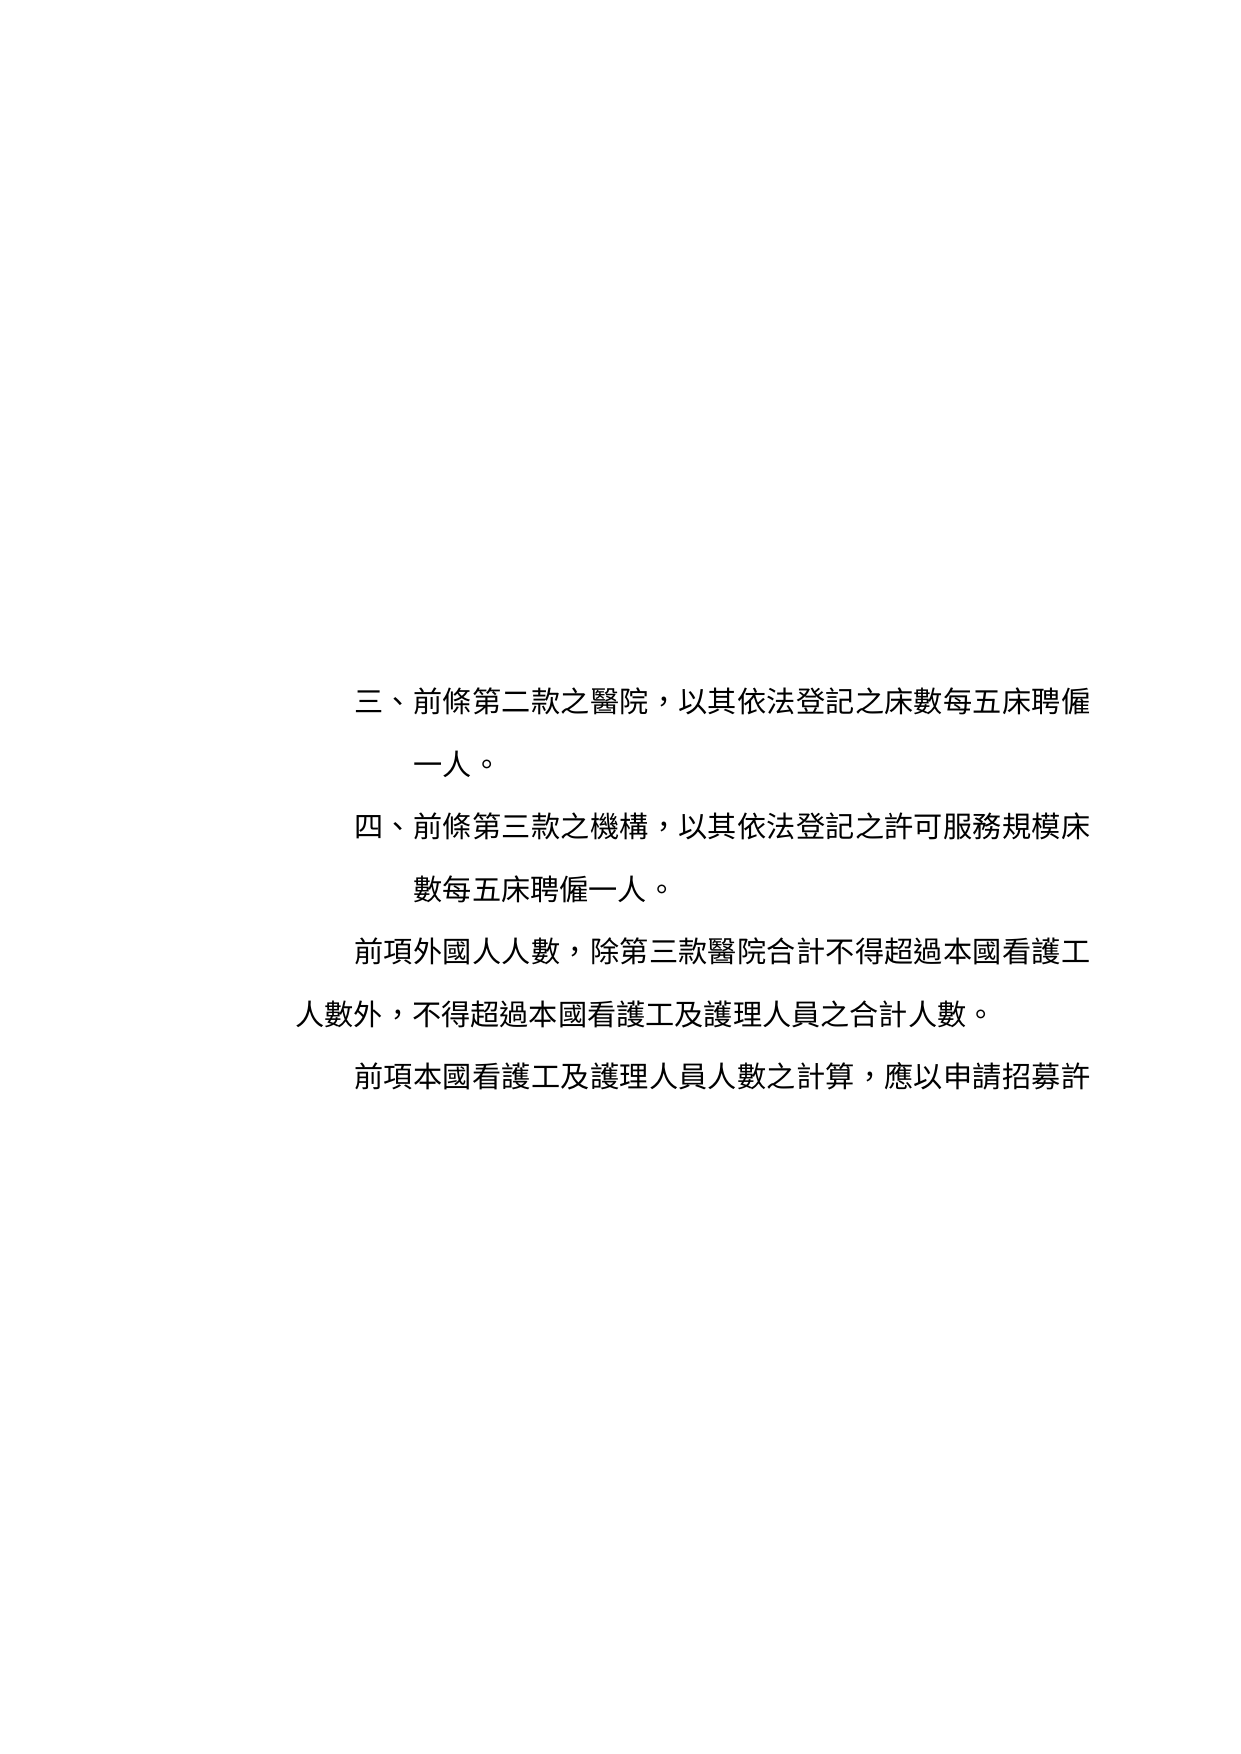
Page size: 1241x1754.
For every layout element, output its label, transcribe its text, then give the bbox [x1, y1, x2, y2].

text 四、前條第三款之機構，以其依法登記之許可服務規模床數每五床聘僱一人。 [354, 783, 1092, 908]
text 前項本國看護工及護理人員人數之計算，應以申請招募許 [295, 1033, 1092, 1096]
text 三、前條第二款之醫院，以其依法登記之床數每五床聘僱一人。 [354, 658, 1092, 783]
text 前項外國人人數，除第三款醫院合計不得超過本國看護工人數外，不得超過本國看護工及護理人員之合計人數。 [295, 908, 1092, 1033]
